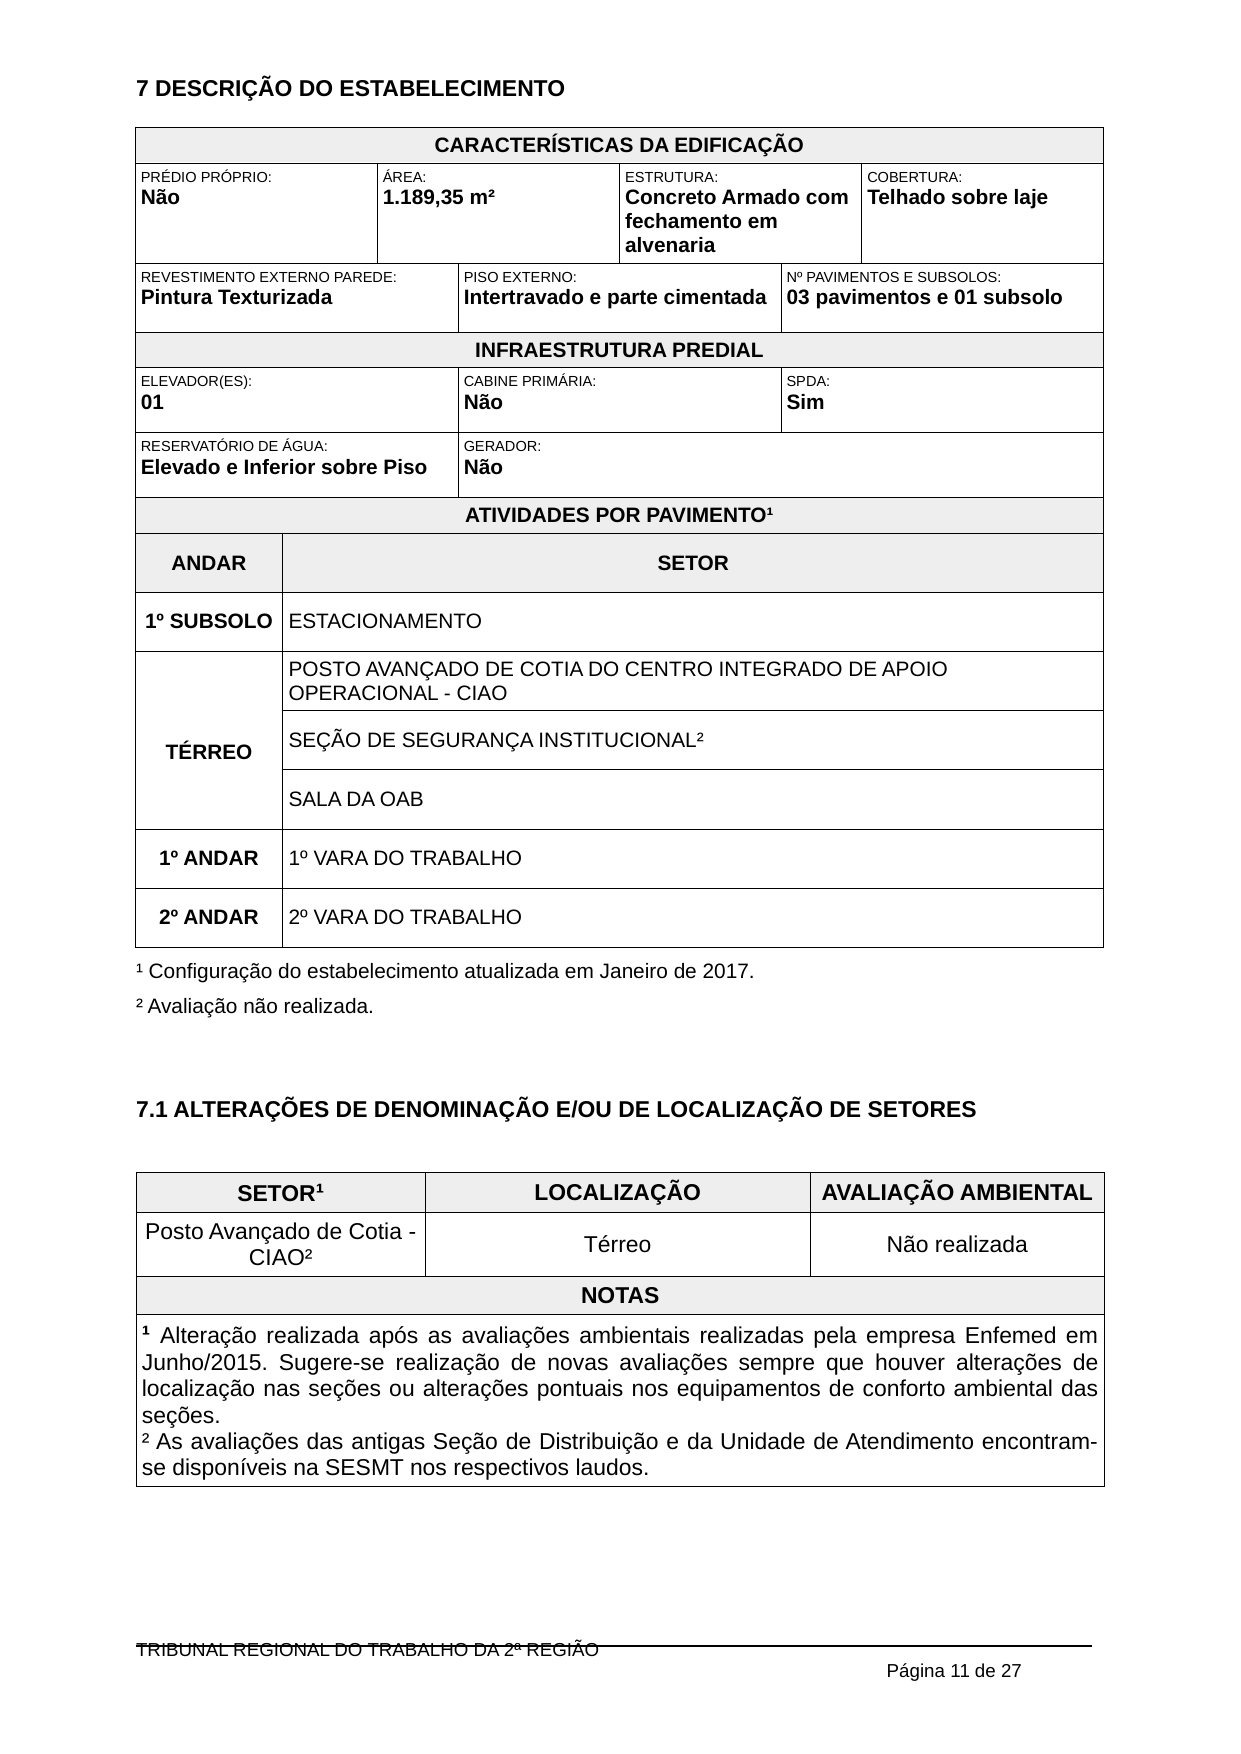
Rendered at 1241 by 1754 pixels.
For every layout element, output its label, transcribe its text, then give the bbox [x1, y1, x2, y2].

table_cell CABINE PRIMÁRIA: Não [459, 368, 781, 432]
table_header AVALIAÇÃO AMBIENTAL [811, 1173, 1104, 1212]
table_cell NOTAS [137, 1277, 1104, 1314]
table_cell 1º ANDAR [136, 830, 282, 887]
table_cell REVESTIMENTO EXTERNO PAREDE: Pintura Texturizada [136, 264, 458, 332]
table_cell SALA DA OAB [283, 770, 1103, 828]
table_cell Nº PAVIMENTOS E SUBSOLOS: 03 pavimentos e 01 subsolo [782, 264, 1103, 332]
table_cell ÁREA: 1.189,35 m² [378, 164, 619, 263]
table_cell 2º VARA DO TRABALHO [283, 889, 1103, 947]
text 7.1 ALTERAÇÕES DE DENOMINAÇÃO E/OU DE LOCALIZAÇÃO DE SETORES [136, 1096, 1104, 1122]
table_cell ANDAR [136, 534, 282, 592]
text ² Avaliação não realizada. [136, 994, 1104, 1018]
text 7 DESCRIÇÃO DO ESTABELECIMENTO [136, 75, 1104, 101]
table_header CARACTERÍSTICAS DA EDIFICAÇÃO [136, 128, 1103, 162]
table_cell GERADOR: Não [459, 433, 1103, 497]
table_cell ELEVADOR(ES): 01 [136, 368, 458, 432]
table_cell SETOR [283, 534, 1103, 592]
table_cell ESTRUTURA: Concreto Armado com fechamento em alvenaria [620, 164, 861, 263]
table_cell Térreo [426, 1213, 810, 1276]
table_cell ESTACIONAMENTO [283, 593, 1103, 651]
table_cell 1º VARA DO TRABALHO [283, 830, 1103, 887]
table_cell SEÇÃO DE SEGURANÇA INSTITUCIONAL² [283, 711, 1103, 769]
table_header LOCALIZAÇÃO [426, 1173, 810, 1212]
table_cell POSTO AVANÇADO DE COTIA DO CENTRO INTEGRADO DE APOIO OPERACIONAL - CIAO [283, 652, 1103, 710]
text ¹ Configuração do estabelecimento atualizada em Janeiro de 2017. [136, 958, 1104, 982]
table_cell ¹ Alteração realizada após as avaliações ambientais realizadas pela empresa Enfemed em Junho/2015. Sugere-se realização de novas avaliações sempre que houver alterações de localização nas seções ou alterações pontuais nos equipamentos de conforto ambiental das seções. ² As avaliações das antigas Seção de Distribuição e da Unidade de Atendimento encontram-se disponíveis na SESMT nos respectivos laudos. [137, 1315, 1104, 1486]
table_cell COBERTURA: Telhado sobre laje [862, 164, 1103, 263]
table_cell Posto Avançado de Cotia - CIAO² [137, 1213, 425, 1276]
table_cell 1º SUBSOLO [136, 593, 282, 651]
table_cell PRÉDIO PRÓPRIO: Não [136, 164, 377, 263]
table_header SETOR¹ [137, 1173, 425, 1212]
table_cell TÉRREO [136, 652, 282, 828]
table_cell SPDA: Sim [782, 368, 1103, 432]
table_cell INFRAESTRUTURA PREDIAL [136, 333, 1103, 367]
table_cell 2º ANDAR [136, 889, 282, 947]
table_cell PISO EXTERNO: Intertravado e parte cimentada [459, 264, 781, 332]
table_cell RESERVATÓRIO DE ÁGUA: Elevado e Inferior sobre Piso [136, 433, 458, 497]
table_cell ATIVIDADES POR PAVIMENTO¹ [136, 498, 1103, 533]
table_cell Não realizada [811, 1213, 1104, 1276]
